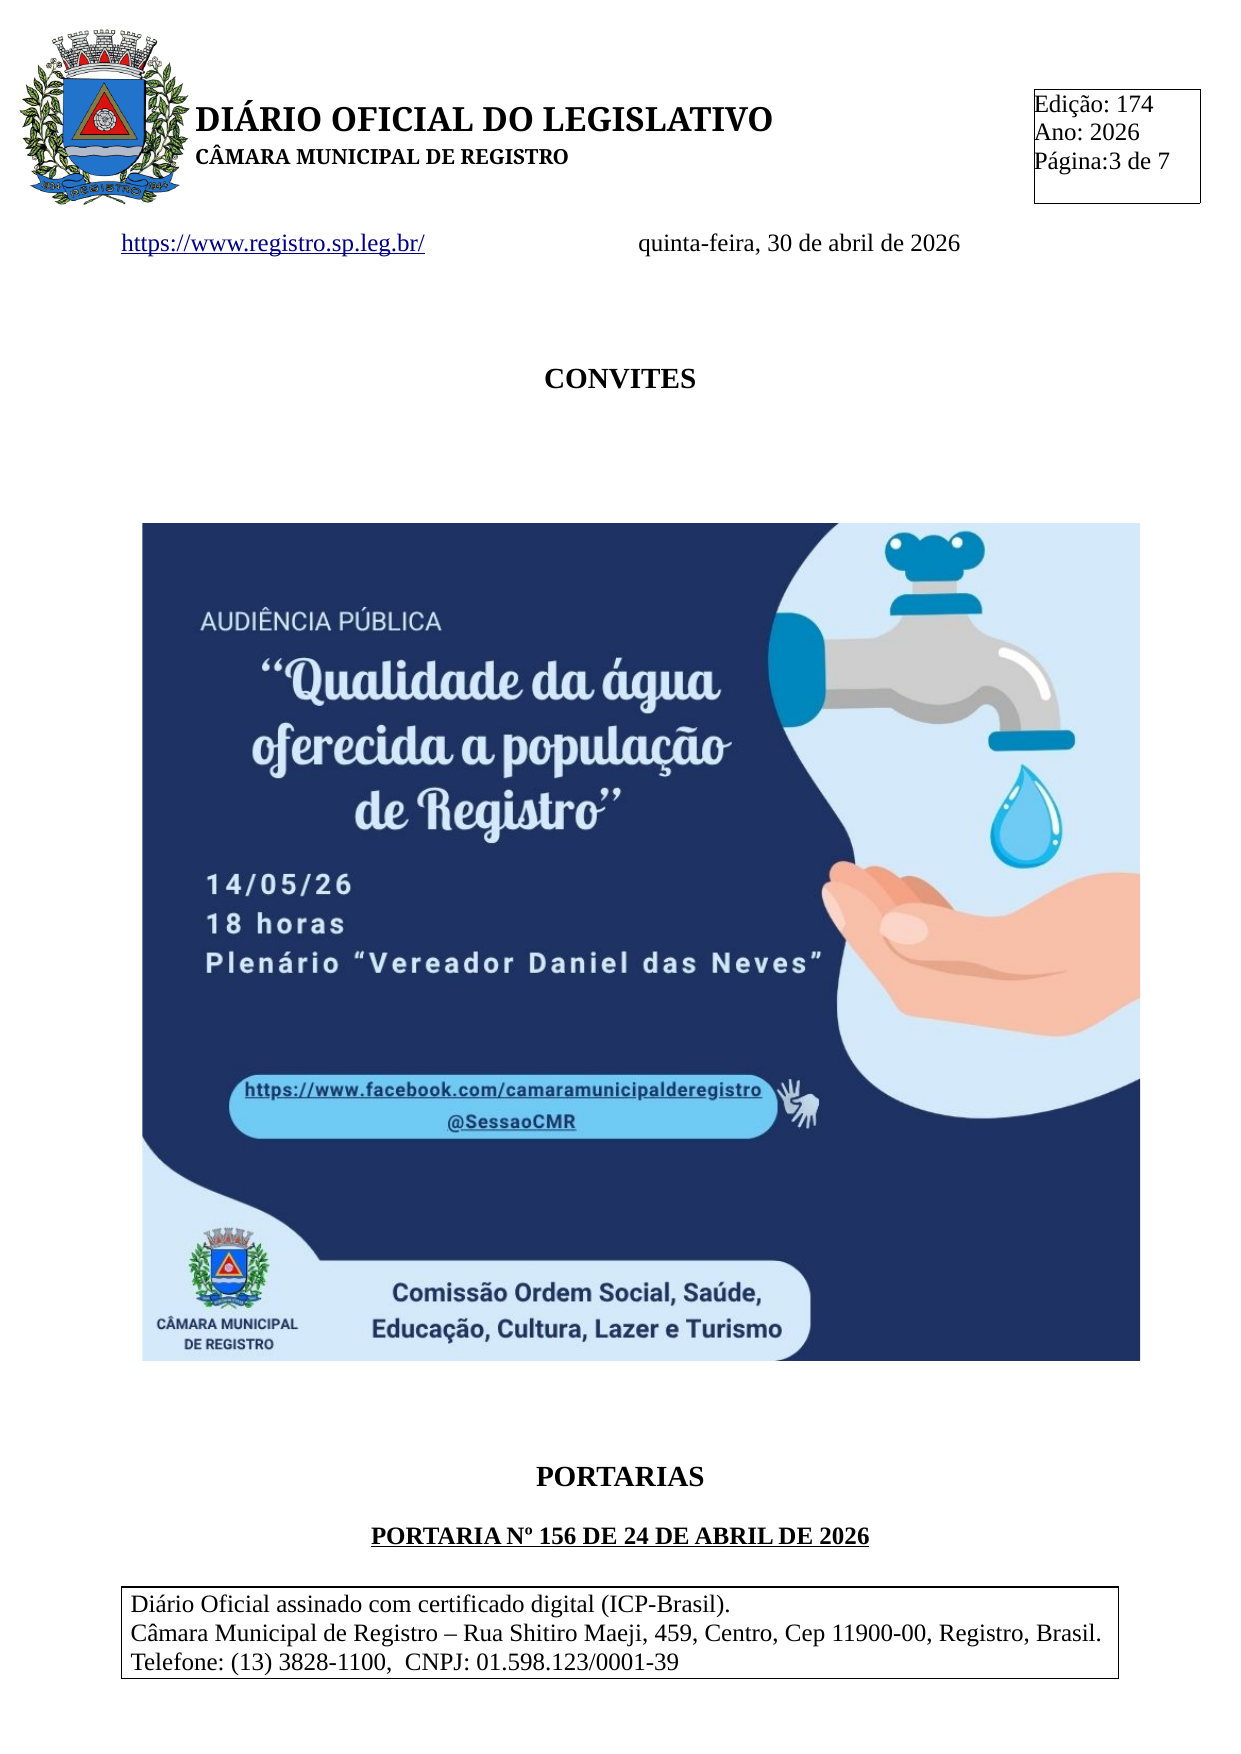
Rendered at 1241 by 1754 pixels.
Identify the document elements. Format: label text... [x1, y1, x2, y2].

picture [15, 23, 194, 210]
text PORTARIA Nº 156 DE 24 DE ABRIL DE 2026 [121, 1521, 1119, 1550]
picture [142, 523, 1141, 1361]
text CONVITES [121, 361, 1119, 395]
text PORTARIAS [121, 1459, 1119, 1492]
